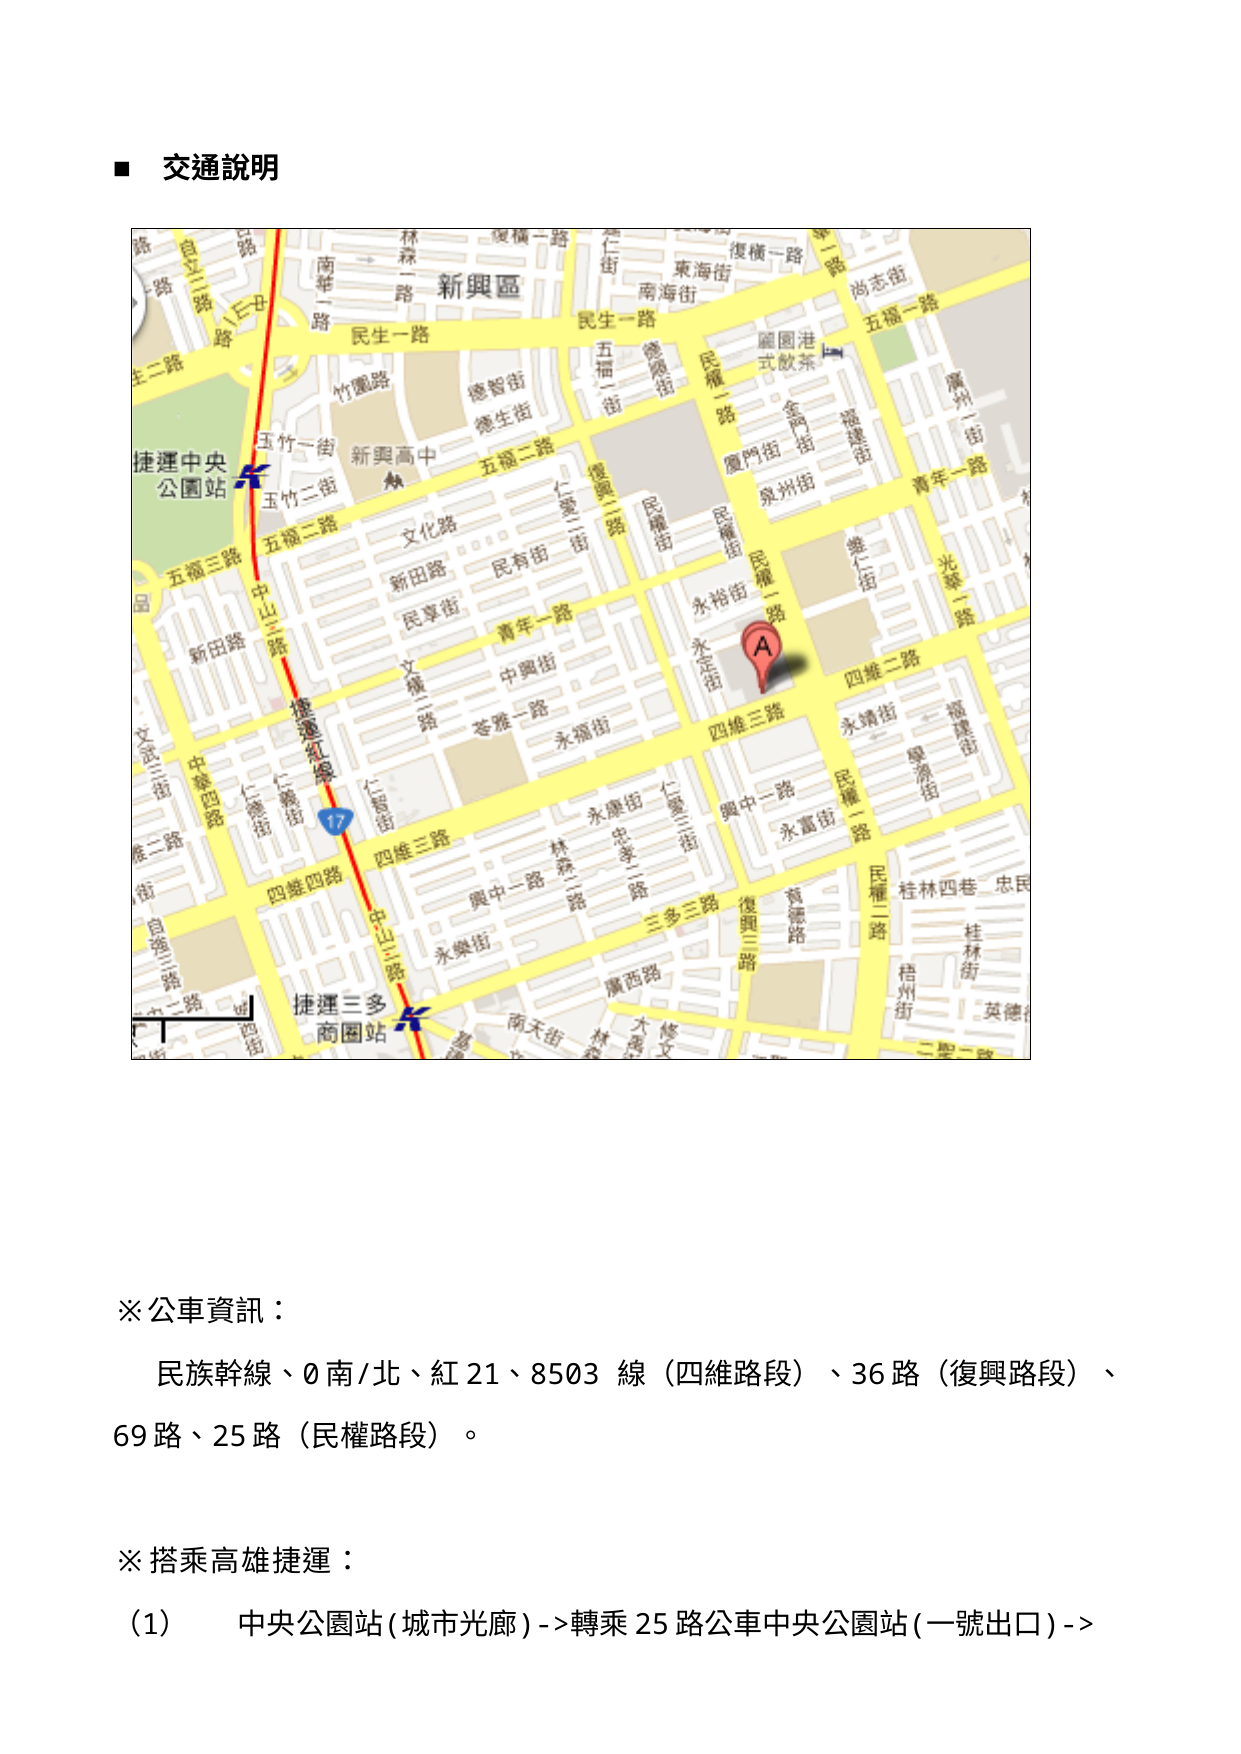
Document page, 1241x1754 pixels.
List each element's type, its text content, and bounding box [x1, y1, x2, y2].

text ※搭乘高雄捷運： [112, 1517, 1106, 1580]
list 中央公園站(城市光廊)->轉乘25路公車中央公園站(一號出口)-> [112, 1580, 1106, 1642]
text 民族幹線、0南/北、紅21、8503 線（四維路段）、36路（復興路段）、69路、25路（民權路段）。 [112, 1330, 1106, 1455]
text ※公車資訊： [112, 1267, 1106, 1330]
list 交通說明 [112, 124, 1106, 186]
